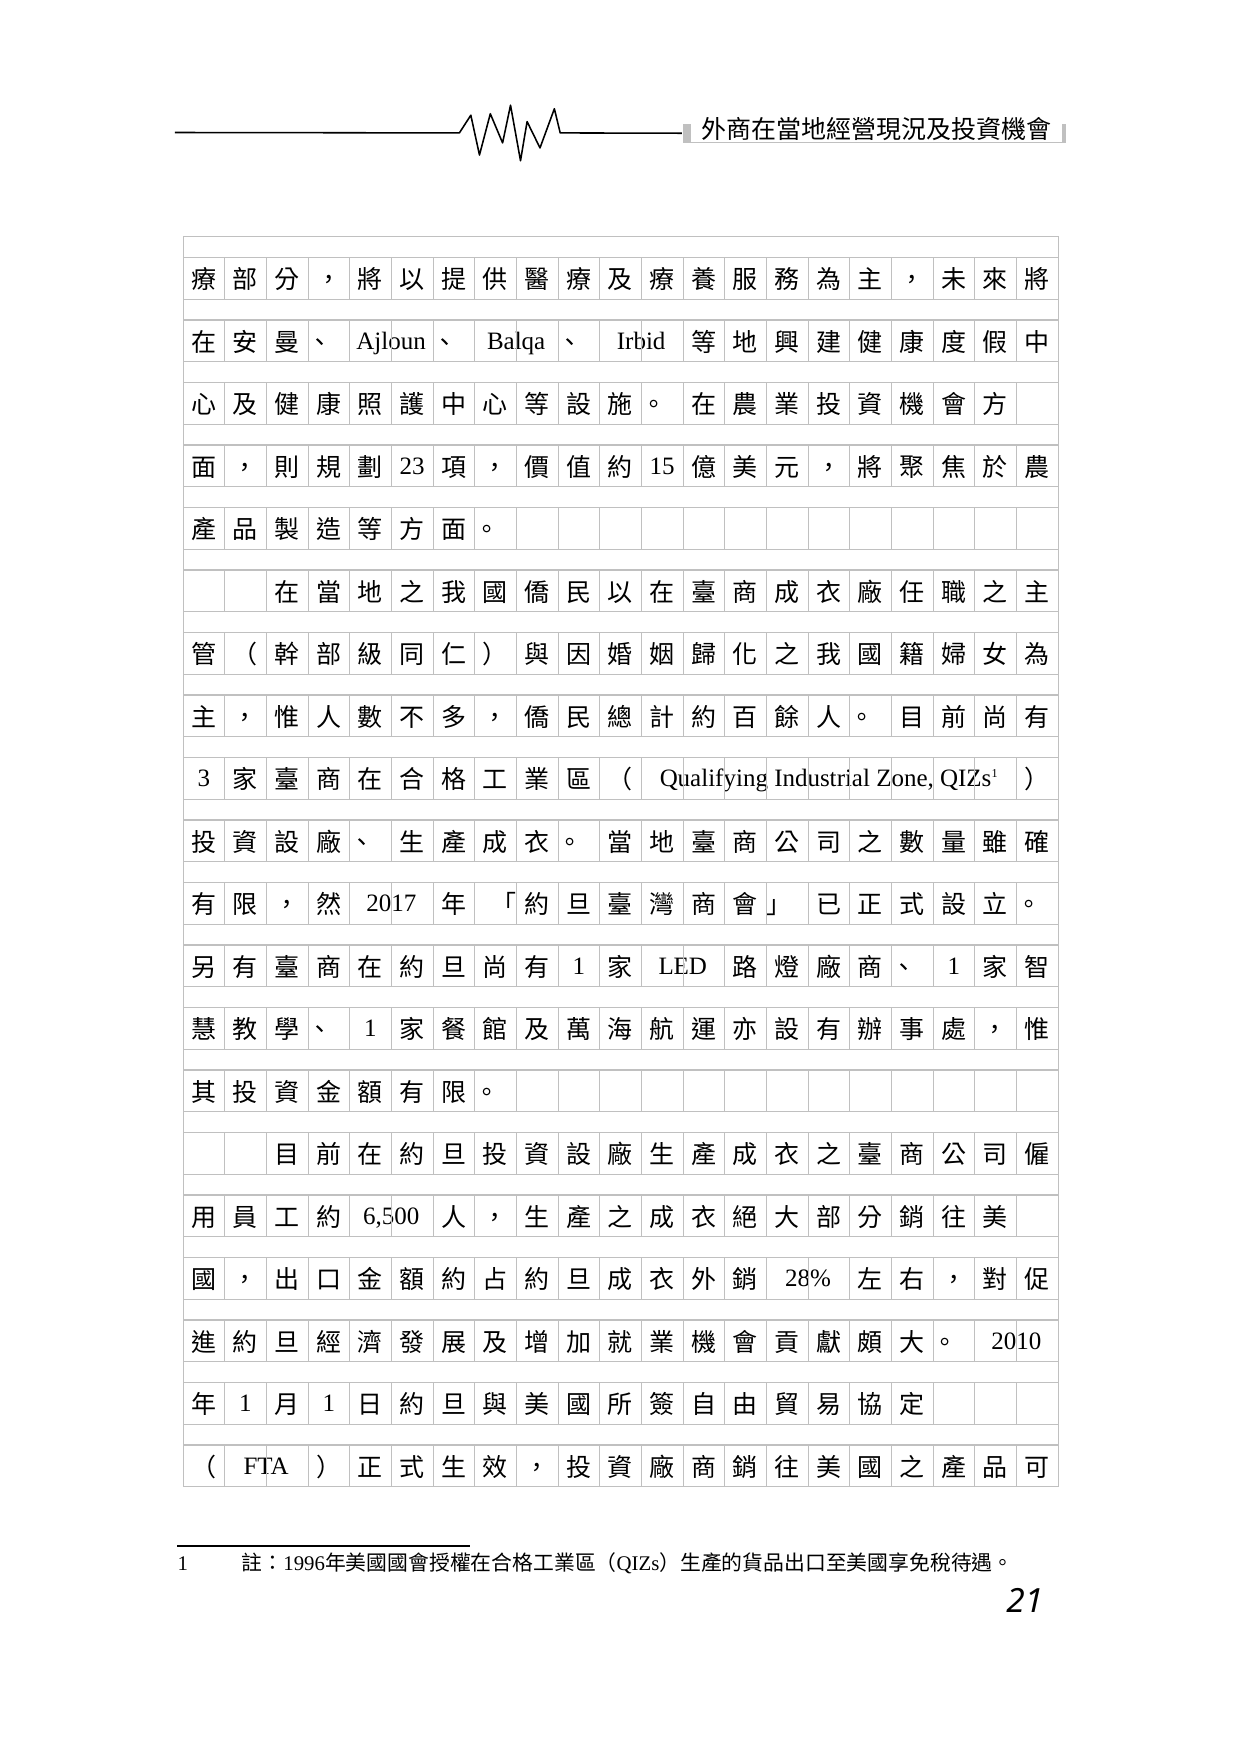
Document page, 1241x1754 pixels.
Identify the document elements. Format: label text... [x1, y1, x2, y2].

text 目前在約旦投資設廠生產成衣之臺商公司僱用員工約6,500人，生產之成衣絕大部分銷往美國，出口金額約占約旦成衣外銷28%左右，對促進約旦經濟發展及增加就業機會貢獻頗大。2010年1月1日約旦與美國所簽自由貿易協定（FTA）正式生效，投資廠商銷往美國之產品可自由選擇適用QIZs或是FTA規定。 [184, 1112, 1058, 1132]
text 在當地之我國僑民以在臺商成衣廠任職之主管（幹部級同仁）與因婚姻歸化之我國籍婦女為主，惟人數不多，僑民總計約百餘人。目前尚有3家臺商在合格工業區（Qualifying Industrial Zone, QIZs）投資設廠、生產成衣。當地臺商公司之數量雖確有限，然2017年「約旦臺灣商會」已正式設立。另有臺商在約旦尚有1家LED路燈廠商、1家智慧教學、1家餐館及萬海航運亦設有辦事處，惟其投資金額有限。 [184, 925, 1058, 944]
text 在當地之我國僑民以在臺商成衣廠任職之主管（幹部級同仁）與因婚姻歸化之我國籍婦女為主，惟人數不多，僑民總計約百餘人。目前尚有3家臺商在合格工業區（Qualifying Industrial Zone, QIZs）投資設廠、生產成衣。當地臺商公司之數量雖確有限，然2017年「約旦臺灣商會」已正式設立。另有臺商在約旦尚有1家LED路燈廠商、1家智慧教學、1家餐館及萬海航運亦設有辦事處，惟其投資金額有限。 [184, 862, 1058, 882]
text 在當地之我國僑民以在臺商成衣廠任職之主管（幹部級同仁）與因婚姻歸化之我國籍婦女為主，惟人數不多，僑民總計約百餘人。目前尚有3家臺商在合格工業區（Qualifying Industrial Zone, QIZs）投資設廠、生產成衣。當地臺商公司之數量雖確有限，然2017年「約旦臺灣商會」已正式設立。另有臺商在約旦尚有1家LED路燈廠商、1家智慧教學、1家餐館及萬海航運亦設有辦事處，惟其投資金額有限。 [184, 987, 1058, 1007]
text 約旦政府於2020年2月12日公布將推動68項價值45億美元之投資機會，相關領域包括觀光、工業、健康醫療、農業及服務業等。在觀光部門將有27個項目，約20億美元之投資機會，主要聚焦於硬體建設與娛樂等方面，如投資於興建三星及四星級旅館。在工業部門方面，則規劃3.68億美元之投資機會，主要以二氧化矽、矽晶圓及肥料為主，礦產及自然資源亦考慮納入。在健康醫療部分，將以提供醫療及療養服務為主，未來將在安曼、Ajloun、Balqa、Irbid等地興建健康度假中心及健康照護中心等設施。在農業投資機會方面，則規劃23項，價值約15億美元，將聚焦於農產品製造等方面。 [184, 237, 1058, 257]
text 約旦政府於2020年2月12日公布將推動68項價值45億美元之投資機會，相關領域包括觀光、工業、健康醫療、農業及服務業等。在觀光部門將有27個項目，約20億美元之投資機會，主要聚焦於硬體建設與娛樂等方面，如投資於興建三星及四星級旅館。在工業部門方面，則規劃3.68億美元之投資機會，主要以二氧化矽、矽晶圓及肥料為主，礦產及自然資源亦考慮納入。在健康醫療部分，將以提供醫療及療養服務為主，未來將在安曼、Ajloun、Balqa、Irbid等地興建健康度假中心及健康照護中心等設施。在農業投資機會方面，則規劃23項，價值約15億美元，將聚焦於農產品製造等方面。 [184, 487, 1058, 507]
text 在當地之我國僑民以在臺商成衣廠任職之主管（幹部級同仁）與因婚姻歸化之我國籍婦女為主，惟人數不多，僑民總計約百餘人。目前尚有3家臺商在合格工業區（Qualifying Industrial Zone, QIZs）投資設廠、生產成衣。當地臺商公司之數量雖確有限，然2017年「約旦臺灣商會」已正式設立。另有臺商在約旦尚有1家LED路燈廠商、1家智慧教學、1家餐館及萬海航運亦設有辦事處，惟其投資金額有限。 [184, 737, 1058, 757]
text 在當地之我國僑民以在臺商成衣廠任職之主管（幹部級同仁）與因婚姻歸化之我國籍婦女為主，惟人數不多，僑民總計約百餘人。目前尚有3家臺商在合格工業區（Qualifying Industrial Zone, QIZs）投資設廠、生產成衣。當地臺商公司之數量雖確有限，然2017年「約旦臺灣商會」已正式設立。另有臺商在約旦尚有1家LED路燈廠商、1家智慧教學、1家餐館及萬海航運亦設有辦事處，惟其投資金額有限。 [184, 550, 1058, 569]
text 目前在約旦投資設廠生產成衣之臺商公司僱用員工約6,500人，生產之成衣絕大部分銷往美國，出口金額約占約旦成衣外銷28%左右，對促進約旦經濟發展及增加就業機會貢獻頗大。2010年1月1日約旦與美國所簽自由貿易協定（FTA）正式生效，投資廠商銷往美國之產品可自由選擇適用QIZs或是FTA規定。 [184, 1300, 1058, 1319]
text 約旦政府於2020年2月12日公布將推動68項價值45億美元之投資機會，相關領域包括觀光、工業、健康醫療、農業及服務業等。在觀光部門將有27個項目，約20億美元之投資機會，主要聚焦於硬體建設與娛樂等方面，如投資於興建三星及四星級旅館。在工業部門方面，則規劃3.68億美元之投資機會，主要以二氧化矽、矽晶圓及肥料為主，礦產及自然資源亦考慮納入。在健康醫療部分，將以提供醫療及療養服務為主，未來將在安曼、Ajloun、Balqa、Irbid等地興建健康度假中心及健康照護中心等設施。在農業投資機會方面，則規劃23項，價值約15億美元，將聚焦於農產品製造等方面。 [184, 362, 1058, 382]
text 目前在約旦投資設廠生產成衣之臺商公司僱用員工約6,500人，生產之成衣絕大部分銷往美國，出口金額約占約旦成衣外銷28%左右，對促進約旦經濟發展及增加就業機會貢獻頗大。2010年1月1日約旦與美國所簽自由貿易協定（FTA）正式生效，投資廠商銷往美國之產品可自由選擇適用QIZs或是FTA規定。 [184, 1362, 1058, 1382]
text 註：1996年美國國會授權在合格工業區（QIZs）生產的貨品出口至美國享免稅待遇。 [177, 1547, 1063, 1577]
text 目前在約旦投資設廠生產成衣之臺商公司僱用員工約6,500人，生產之成衣絕大部分銷往美國，出口金額約占約旦成衣外銷28%左右，對促進約旦經濟發展及增加就業機會貢獻頗大。2010年1月1日約旦與美國所簽自由貿易協定（FTA）正式生效，投資廠商銷往美國之產品可自由選擇適用QIZs或是FTA規定。 [184, 1425, 1058, 1444]
text 目前在約旦投資設廠生產成衣之臺商公司僱用員工約6,500人，生產之成衣絕大部分銷往美國，出口金額約占約旦成衣外銷28%左右，對促進約旦經濟發展及增加就業機會貢獻頗大。2010年1月1日約旦與美國所簽自由貿易協定（FTA）正式生效，投資廠商銷往美國之產品可自由選擇適用QIZs或是FTA規定。 [184, 1175, 1058, 1194]
text 約旦政府於2020年2月12日公布將推動68項價值45億美元之投資機會，相關領域包括觀光、工業、健康醫療、農業及服務業等。在觀光部門將有27個項目，約20億美元之投資機會，主要聚焦於硬體建設與娛樂等方面，如投資於興建三星及四星級旅館。在工業部門方面，則規劃3.68億美元之投資機會，主要以二氧化矽、矽晶圓及肥料為主，礦產及自然資源亦考慮納入。在健康醫療部分，將以提供醫療及療養服務為主，未來將在安曼、Ajloun、Balqa、Irbid等地興建健康度假中心及健康照護中心等設施。在農業投資機會方面，則規劃23項，價值約15億美元，將聚焦於農產品製造等方面。 [184, 300, 1058, 319]
text 目前在約旦投資設廠生產成衣之臺商公司僱用員工約6,500人，生產之成衣絕大部分銷往美國，出口金額約占約旦成衣外銷28%左右，對促進約旦經濟發展及增加就業機會貢獻頗大。2010年1月1日約旦與美國所簽自由貿易協定（FTA）正式生效，投資廠商銷往美國之產品可自由選擇適用QIZs或是FTA規定。 [184, 1237, 1058, 1257]
text 約旦政府於2020年2月12日公布將推動68項價值45億美元之投資機會，相關領域包括觀光、工業、健康醫療、農業及服務業等。在觀光部門將有27個項目，約20億美元之投資機會，主要聚焦於硬體建設與娛樂等方面，如投資於興建三星及四星級旅館。在工業部門方面，則規劃3.68億美元之投資機會，主要以二氧化矽、矽晶圓及肥料為主，礦產及自然資源亦考慮納入。在健康醫療部分，將以提供醫療及療養服務為主，未來將在安曼、Ajloun、Balqa、Irbid等地興建健康度假中心及健康照護中心等設施。在農業投資機會方面，則規劃23項，價值約15億美元，將聚焦於農產品製造等方面。 [184, 425, 1058, 444]
text 在當地之我國僑民以在臺商成衣廠任職之主管（幹部級同仁）與因婚姻歸化之我國籍婦女為主，惟人數不多，僑民總計約百餘人。目前尚有3家臺商在合格工業區（Qualifying Industrial Zone, QIZs）投資設廠、生產成衣。當地臺商公司之數量雖確有限，然2017年「約旦臺灣商會」已正式設立。另有臺商在約旦尚有1家LED路燈廠商、1家智慧教學、1家餐館及萬海航運亦設有辦事處，惟其投資金額有限。 [184, 675, 1058, 694]
text 在當地之我國僑民以在臺商成衣廠任職之主管（幹部級同仁）與因婚姻歸化之我國籍婦女為主，惟人數不多，僑民總計約百餘人。目前尚有3家臺商在合格工業區（Qualifying Industrial Zone, QIZs）投資設廠、生產成衣。當地臺商公司之數量雖確有限，然2017年「約旦臺灣商會」已正式設立。另有臺商在約旦尚有1家LED路燈廠商、1家智慧教學、1家餐館及萬海航運亦設有辦事處，惟其投資金額有限。 [184, 612, 1058, 632]
text 在當地之我國僑民以在臺商成衣廠任職之主管（幹部級同仁）與因婚姻歸化之我國籍婦女為主，惟人數不多，僑民總計約百餘人。目前尚有3家臺商在合格工業區（Qualifying Industrial Zone, QIZs）投資設廠、生產成衣。當地臺商公司之數量雖確有限，然2017年「約旦臺灣商會」已正式設立。另有臺商在約旦尚有1家LED路燈廠商、1家智慧教學、1家餐館及萬海航運亦設有辦事處，惟其投資金額有限。 [184, 1050, 1058, 1069]
text 在當地之我國僑民以在臺商成衣廠任職之主管（幹部級同仁）與因婚姻歸化之我國籍婦女為主，惟人數不多，僑民總計約百餘人。目前尚有3家臺商在合格工業區（Qualifying Industrial Zone, QIZs）投資設廠、生產成衣。當地臺商公司之數量雖確有限，然2017年「約旦臺灣商會」已正式設立。另有臺商在約旦尚有1家LED路燈廠商、1家智慧教學、1家餐館及萬海航運亦設有辦事處，惟其投資金額有限。 [184, 800, 1058, 819]
